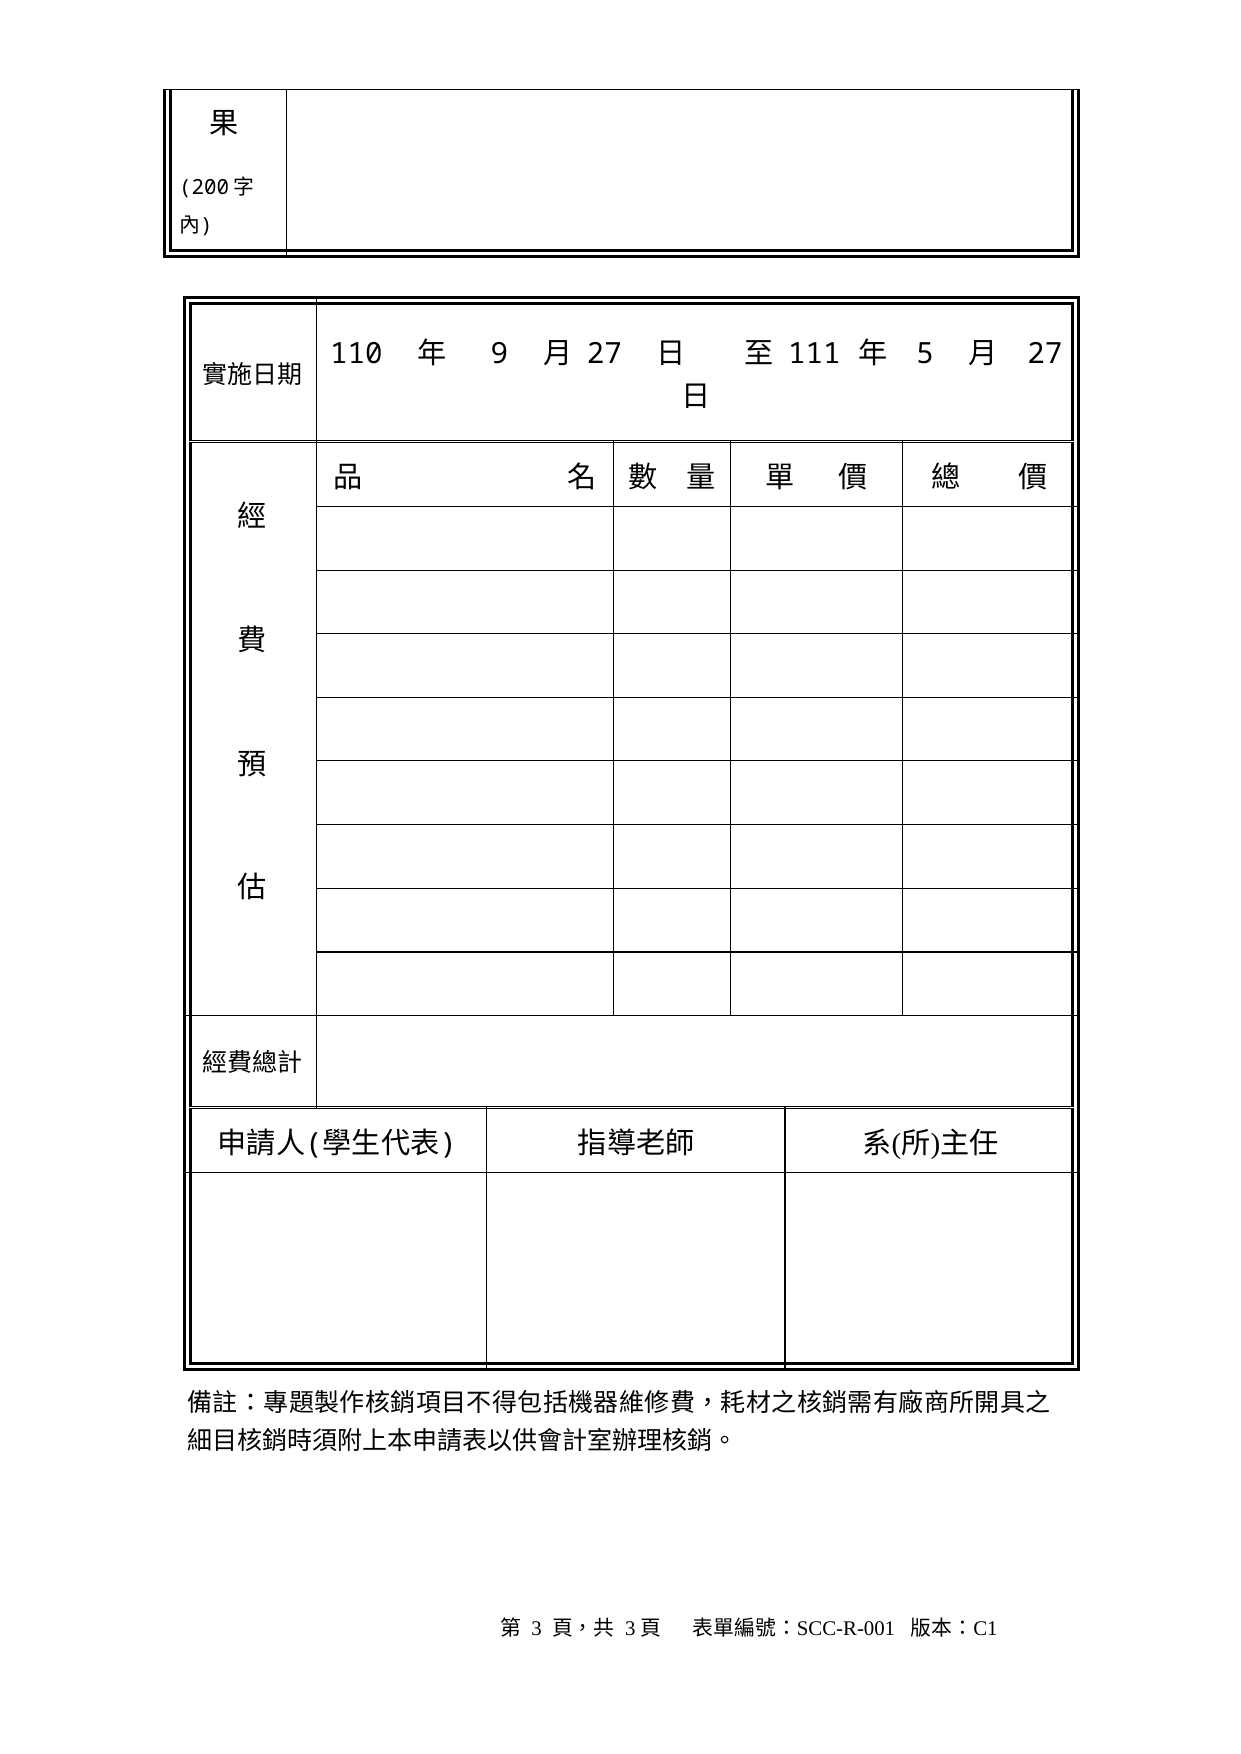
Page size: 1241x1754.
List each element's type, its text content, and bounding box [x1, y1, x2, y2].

table_cell [731, 507, 902, 569]
table_cell [614, 889, 730, 951]
table_cell 經 費 預 估 [192, 443, 316, 1015]
table_cell [287, 90, 1071, 249]
table_cell [317, 507, 613, 569]
table_cell [317, 889, 613, 951]
table_cell [731, 825, 902, 888]
table_cell [614, 698, 730, 760]
table_cell [487, 1173, 784, 1362]
table_cell [317, 953, 613, 1015]
table_cell [317, 1016, 1071, 1106]
table_cell [903, 634, 1071, 697]
table_cell [731, 698, 902, 760]
table_cell [614, 761, 730, 824]
table_cell [903, 761, 1071, 824]
table_cell 系(所)主任 [786, 1109, 1071, 1172]
table_cell [731, 953, 902, 1015]
table_cell [903, 953, 1071, 1015]
table_cell [317, 698, 613, 760]
table_cell 單 價 [731, 443, 902, 506]
text 備註：專題製作核銷項目不得包括機器維修費，耗材之核銷需有廠商所開具之細目核銷時須附上本申請表以供會計室辦理核銷。 [187, 1381, 1053, 1456]
table_cell [614, 507, 730, 569]
table_cell [731, 571, 902, 633]
table_cell [731, 889, 902, 951]
table_cell 總 價 [903, 443, 1071, 506]
table_cell [317, 571, 613, 633]
table_cell 申請人(學生代表) [192, 1109, 486, 1172]
table_cell [614, 571, 730, 633]
table_cell [731, 634, 902, 697]
table_cell [903, 507, 1071, 569]
table_cell [317, 634, 613, 697]
table_cell [903, 571, 1071, 633]
table_cell [317, 825, 613, 888]
table_cell [614, 634, 730, 697]
table_cell 果 (200字內) [172, 90, 286, 249]
table_cell 經費總計 [192, 1016, 316, 1106]
table_cell [192, 1173, 486, 1362]
table_cell [903, 825, 1071, 888]
table_cell [786, 1173, 1071, 1362]
table_header 實施日期 [187, 299, 316, 439]
table_cell 品 名 [317, 443, 613, 506]
table_cell 指導老師 [487, 1109, 784, 1172]
table_cell [614, 953, 730, 1015]
table_cell [614, 825, 730, 888]
table_cell [731, 761, 902, 824]
table_header 110 年 9 月 27 日 至 111 年 5 月 27 日 [317, 299, 1076, 439]
table_cell [903, 698, 1071, 760]
table_cell [317, 761, 613, 824]
table_cell 數 量 [614, 443, 730, 506]
table_cell [903, 889, 1071, 951]
